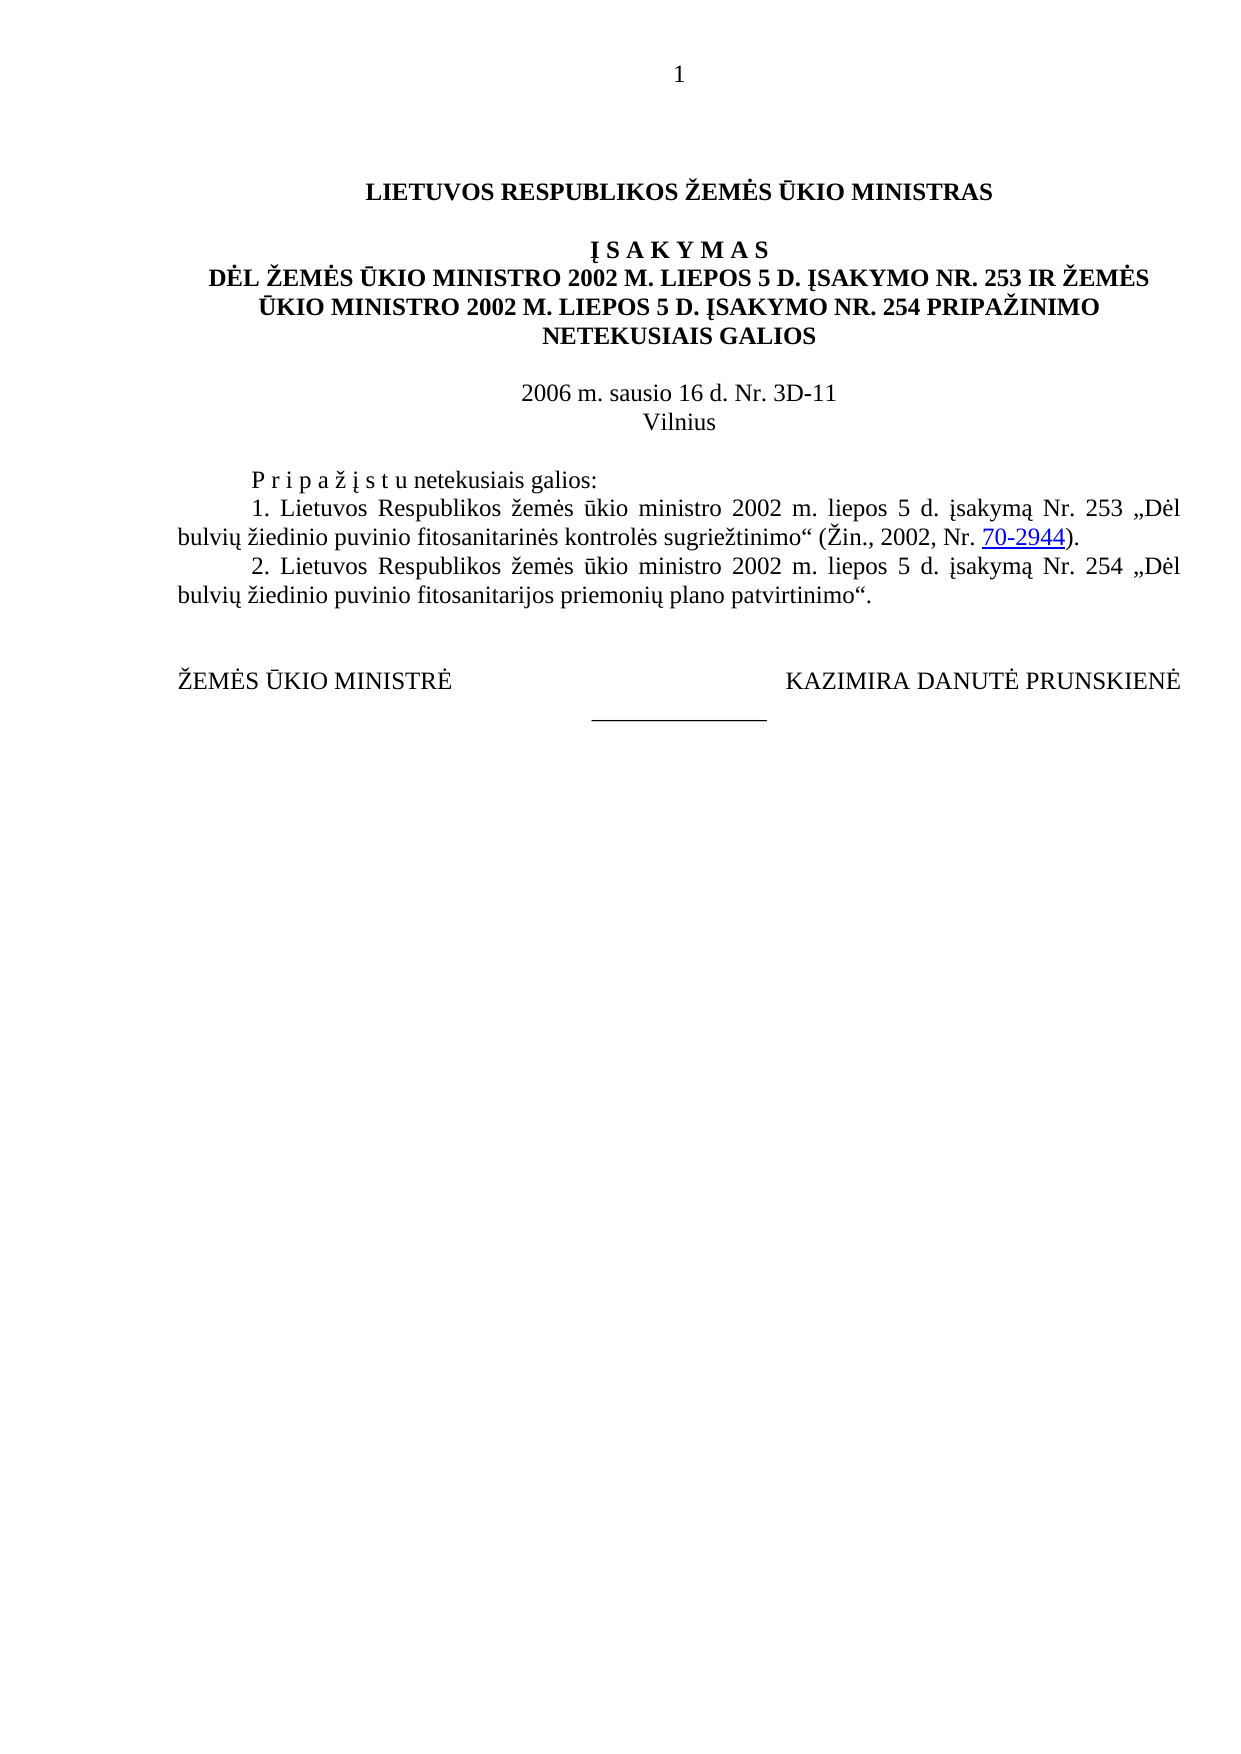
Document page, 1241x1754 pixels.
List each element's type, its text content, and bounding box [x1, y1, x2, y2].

text 2. Lietuvos Respublikos žemės ūkio ministro 2002 m. liepos 5 d. įsakymą Nr. 254 „Dėl bulvių žiedinio puvinio fitosanitarijos priemonių plano patvirtinimo“. [177, 551, 1181, 608]
text DĖL ŽEMĖS ŪKIO MINISTRO 2002 M. LIEPOS 5 D. ĮSAKYMO NR. 253 IR ŽEMĖS ŪKIO MINISTRO 2002 M. LIEPOS 5 D. ĮSAKYMO NR. 254 PRIPAŽINIMO NETEKUSIAIS GALIOS [177, 263, 1181, 350]
text ŽEMĖS ŪKIO MINISTRĖ KAZIMIRA DANUTĖ PRUNSKIENĖ [177, 666, 1181, 695]
text ______________ [177, 695, 1181, 723]
text 1. Lietuvos Respublikos žemės ūkio ministro 2002 m. liepos 5 d. įsakymą Nr. 253 „Dėl bulvių žiedinio puvinio fitosanitarinės kontrolės sugriežtinimo“ (Žin., 2002, Nr. 70-2944). [177, 493, 1181, 551]
text Pripažįstu netekusiais galios: [177, 465, 1181, 493]
text Vilnius [177, 407, 1181, 436]
text Į S A K Y M A S [177, 235, 1181, 263]
text LIETUVOS RESPUBLIKOS ŽEMĖS ŪKIO MINISTRAS [177, 177, 1181, 206]
text 2006 m. sausio 16 d. Nr. 3D-11 [177, 378, 1181, 407]
